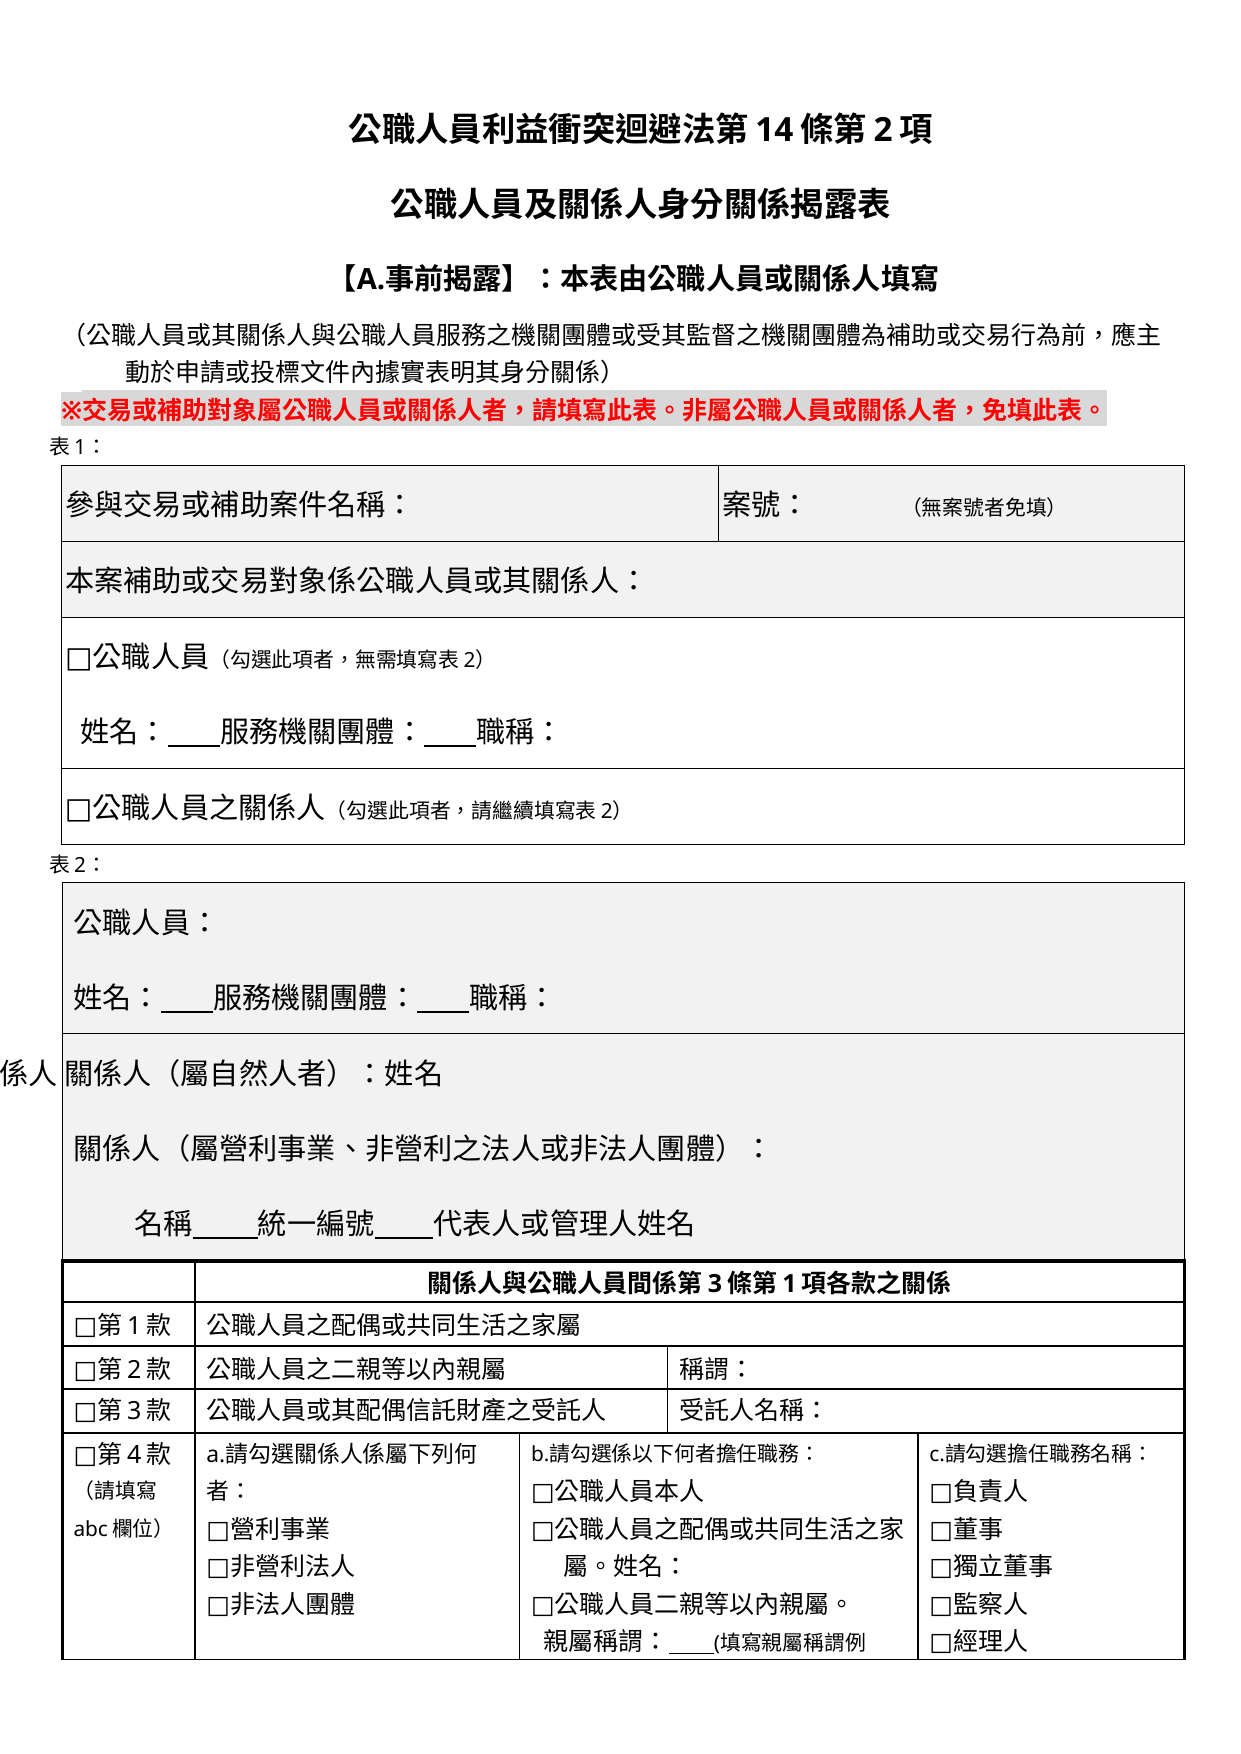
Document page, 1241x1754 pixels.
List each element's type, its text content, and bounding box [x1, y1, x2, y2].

table_cell 公職人員之二親等以內親屬 [196, 1347, 667, 1388]
table_cell [64, 1263, 194, 1301]
table_cell 關係人 關係人（屬自然人者）：姓名 關係人（屬營利事業、非營利之法人或非法人團體）： 名稱 統一編號 代表人或管理人姓名 [63, 1034, 1184, 1259]
table_cell □第1款 [64, 1303, 194, 1345]
table_cell a.請勾選關係人係屬下列何者： □營利事業 □非營利法人 □非法人團體 [196, 1434, 519, 1658]
table_cell □第2款 [64, 1347, 194, 1388]
table_cell b.請勾選係以下何者擔任職務： □公職人員本人 □公職人員之配偶或共同生活之家屬。姓名： □公職人員二親等以內親屬。 親屬稱謂： (填寫親屬稱謂例 [520, 1434, 917, 1658]
table_cell 本案補助或交易對象係公職人員或其關係人： [62, 542, 1184, 617]
text 表1： [33, 427, 1189, 464]
text 公職人員及關係人身分關係揭露表 [33, 164, 1240, 239]
table_cell 稱謂： [668, 1347, 1183, 1388]
table_cell 公職人員或其配偶信託財產之受託人 [196, 1390, 667, 1432]
table_cell 關係人與公職人員間係第3條第1項各款之關係 [196, 1263, 1183, 1301]
text 公職人員利益衝突迴避法第14條第2項 [33, 89, 1240, 164]
table_cell □公職人員（勾選此項者，無需填寫表2） 姓名： 服務機關團體： 職稱： [62, 618, 1184, 768]
list （公職人員或其關係人與公職人員服務之機關團體或受其監督之機關團體為補助或交易行為前，應主動於申請或投標文件內據實表明其身分關係） [61, 314, 1184, 389]
table_header 參與交易或補助案件名稱： [62, 466, 718, 541]
table_cell c.請勾選擔任職務名稱： □負責人 □董事 □獨立董事 □監察人 □經理人 [919, 1434, 1183, 1658]
table_header 公職人員： 姓名： 服務機關團體： 職稱： [63, 883, 1184, 1033]
table_cell 公職人員之配偶或共同生活之家屬 [196, 1303, 1183, 1345]
text 表2： [33, 845, 1110, 882]
text 【A.事前揭露】：本表由公職人員或關係人填寫 [33, 239, 1234, 314]
table_cell □第4款 （請填寫abc欄位） [64, 1434, 194, 1658]
table_cell □公職人員之關係人（勾選此項者，請繼續填寫表2） [62, 769, 1184, 844]
table_cell □第3款 [64, 1390, 194, 1432]
table_header 案號： （無案號者免填） [719, 466, 1184, 541]
list ※交易或補助對象屬公職人員或關係人者，請填寫此表。非屬公職人員或關係人者，免填此表。 [61, 389, 1184, 427]
table_cell 受託人名稱： [668, 1390, 1183, 1432]
